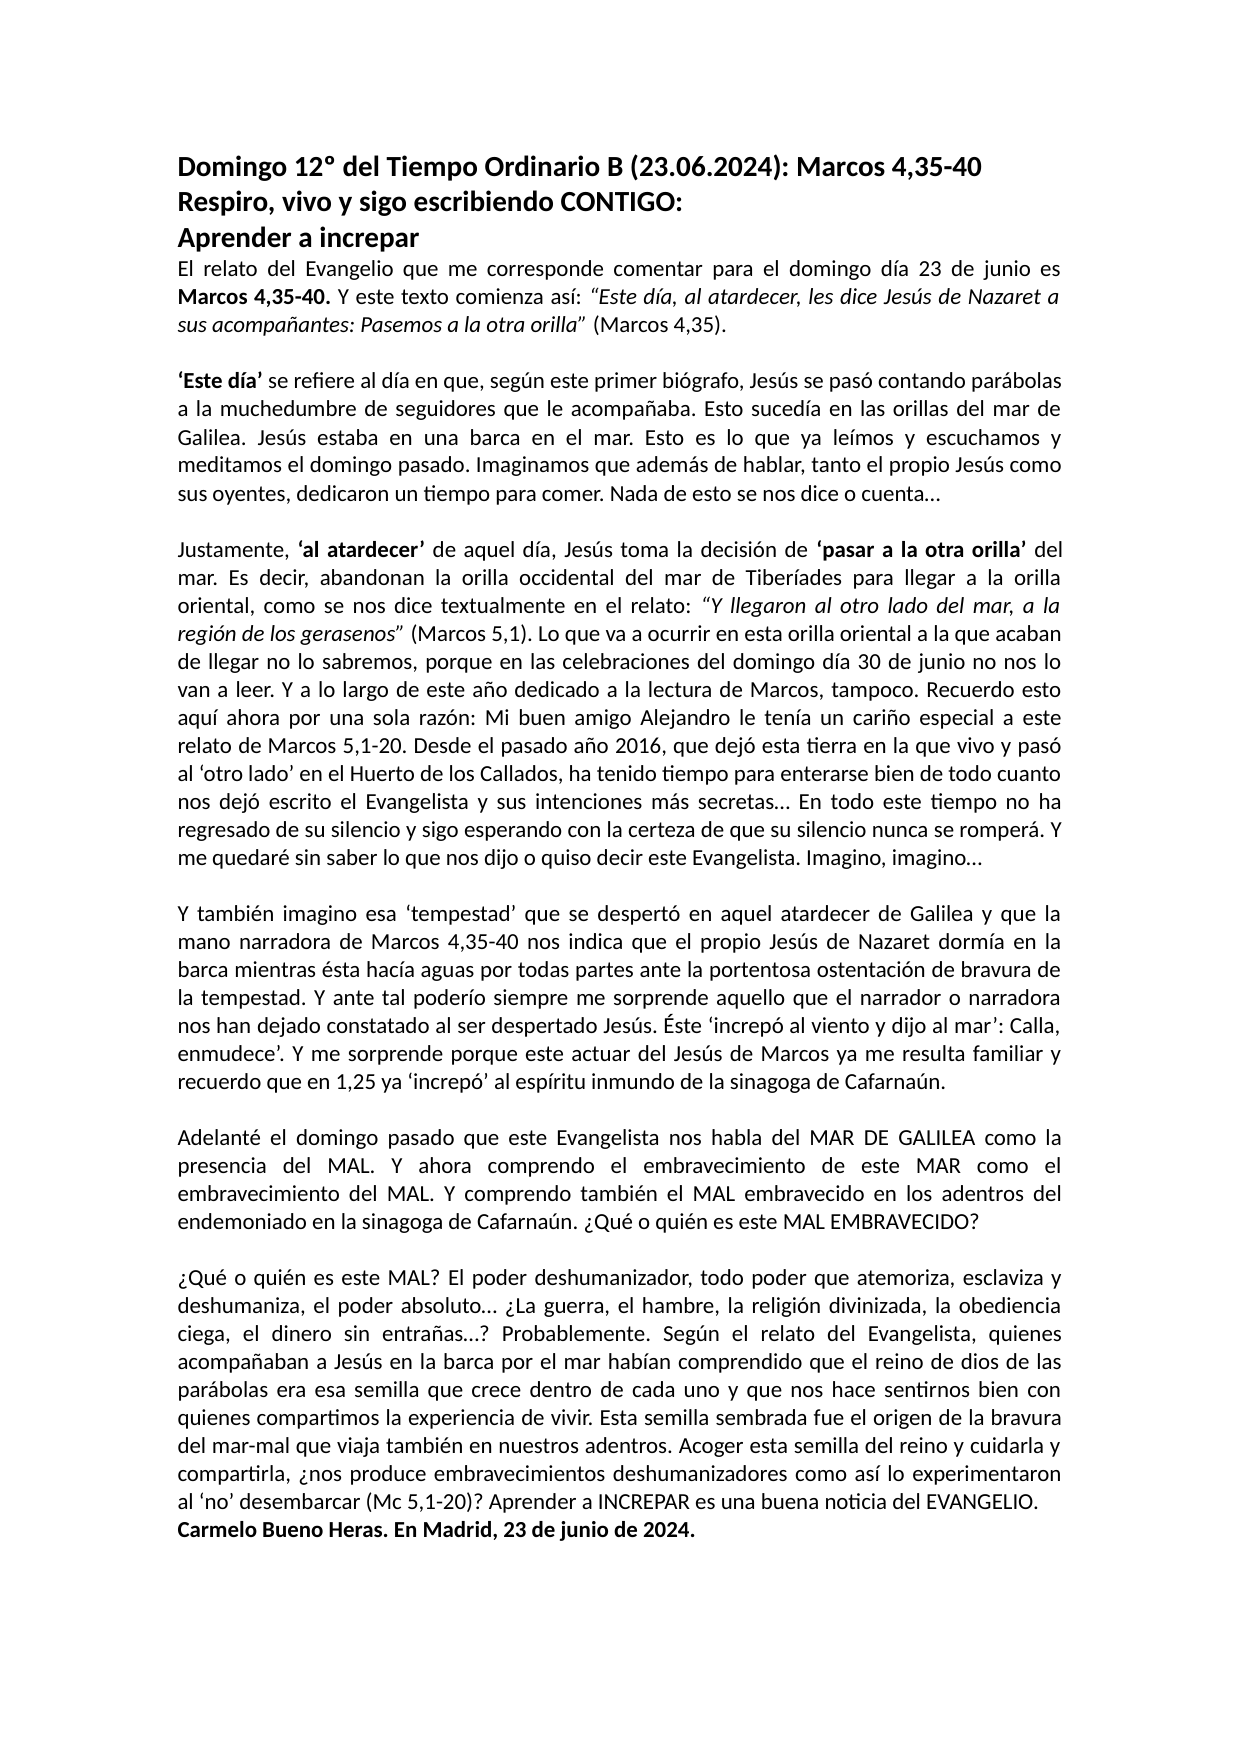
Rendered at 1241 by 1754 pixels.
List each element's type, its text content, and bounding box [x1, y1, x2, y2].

text Adelanté el domingo pasado que este Evangelista nos habla del MAR DE GALILEA como la presencia del MAL. Y ahora comprendo el embravecimiento de este MAR como el embravecimiento del MAL. Y comprendo también el MAL embravecido en los adentros del endemoniado en la sinagoga de Cafarnaún. ¿Qué o quién es este MAL EMBRAVECIDO? [177, 1123, 1063, 1235]
text ‘Este día’ se refiere al día en que, según este primer biógrafo, Jesús se pasó contando parábolas a la muchedumbre de seguidores que le acompañaba. Esto sucedía en las orillas del mar de Galilea. Jesús estaba en una barca en el mar. Esto es lo que ya leímos y escuchamos y meditamos el domingo pasado. Imaginamos que además de hablar, tanto el propio Jesús como sus oyentes, dedicaron un tiempo para comer. Nada de esto se nos dice o cuenta… [177, 367, 1063, 507]
text ¿Qué o quién es este MAL? El poder deshumanizador, todo poder que atemoriza, esclaviza y deshumaniza, el poder absoluto… ¿La guerra, el hambre, la religión divinizada, la obediencia ciega, el dinero sin entrañas…? Probablemente. Según el relato del Evangelista, quienes acompañaban a Jesús en la barca por el mar habían comprendido que el reino de dios de las parábolas era esa semilla que crece dentro de cada uno y que nos hace sentirnos bien con quienes compartimos la experiencia de vivir. Esta semilla sembrada fue el origen de la bravura del mar-mal que viaja también en nuestros adentros. Acoger esta semilla del reino y cuidarla y compartirla, ¿nos produce embravecimientos deshumanizadores como así lo experimentaron al ‘no’ desembarcar (Mc 5,1-20)? Aprender a INCREPAR es una buena noticia del EVANGELIO. [177, 1263, 1063, 1515]
text Respiro, vivo y sigo escribiendo CONTIGO: [177, 183, 1063, 219]
text Y también imagino esa ‘tempestad’ que se despertó en aquel atardecer de Galilea y que la mano narradora de Marcos 4,35-40 nos indica que el propio Jesús de Nazaret dormía en la barca mientras ésta hacía aguas por todas partes ante la portentosa ostentación de bravura de la tempestad. Y ante tal poderío siempre me sorprende aquello que el narrador o narradora nos han dejado constatado al ser despertado Jesús. Éste ‘increpó al viento y dijo al mar’: Calla, enmudece’. Y me sorprende porque este actuar del Jesús de Marcos ya me resulta familiar y recuerdo que en 1,25 ya ‘increpó’ al espíritu inmundo de la sinagoga de Cafarnaún. [177, 899, 1063, 1095]
text Carmelo Bueno Heras. En Madrid, 23 de junio de 2024. [177, 1515, 1063, 1543]
text Aprender a increpar [177, 219, 1063, 254]
text [177, 1543, 1063, 1583]
text Domingo 12º del Tiempo Ordinario B (23.06.2024): Marcos 4,35-40 [177, 148, 1063, 183]
text El relato del Evangelio que me corresponde comentar para el domingo día 23 de junio es Marcos 4,35-40. Y este texto comienza así: “Este día, al atardecer, les dice Jesús de Nazaret a sus acompañantes: Pasemos a la otra orilla” (Marcos 4,35). [177, 254, 1063, 338]
text Justamente, ‘al atardecer’ de aquel día, Jesús toma la decisión de ‘pasar a la otra orilla’ del mar. Es decir, abandonan la orilla occidental del mar de Tiberíades para llegar a la orilla oriental, como se nos dice textualmente en el relato: “Y llegaron al otro lado del mar, a la región de los gerasenos” (Marcos 5,1). Lo que va a ocurrir en esta orilla oriental a la que acaban de llegar no lo sabremos, porque en las celebraciones del domingo día 30 de junio no nos lo van a leer. Y a lo largo de este año dedicado a la lectura de Marcos, tampoco. Recuerdo esto aquí ahora por una sola razón: Mi buen amigo Alejandro le tenía un cariño especial a este relato de Marcos 5,1-20. Desde el pasado año 2016, que dejó esta tierra en la que vivo y pasó al ‘otro lado’ en el Huerto de los Callados, ha tenido tiempo para enterarse bien de todo cuanto nos dejó escrito el Evangelista y sus intenciones más secretas… En todo este tiempo no ha regresado de su silencio y sigo esperando con la certeza de que su silencio nunca se romperá. Y me quedaré sin saber lo que nos dijo o quiso decir este Evangelista. Imagino, imagino… [177, 535, 1063, 871]
